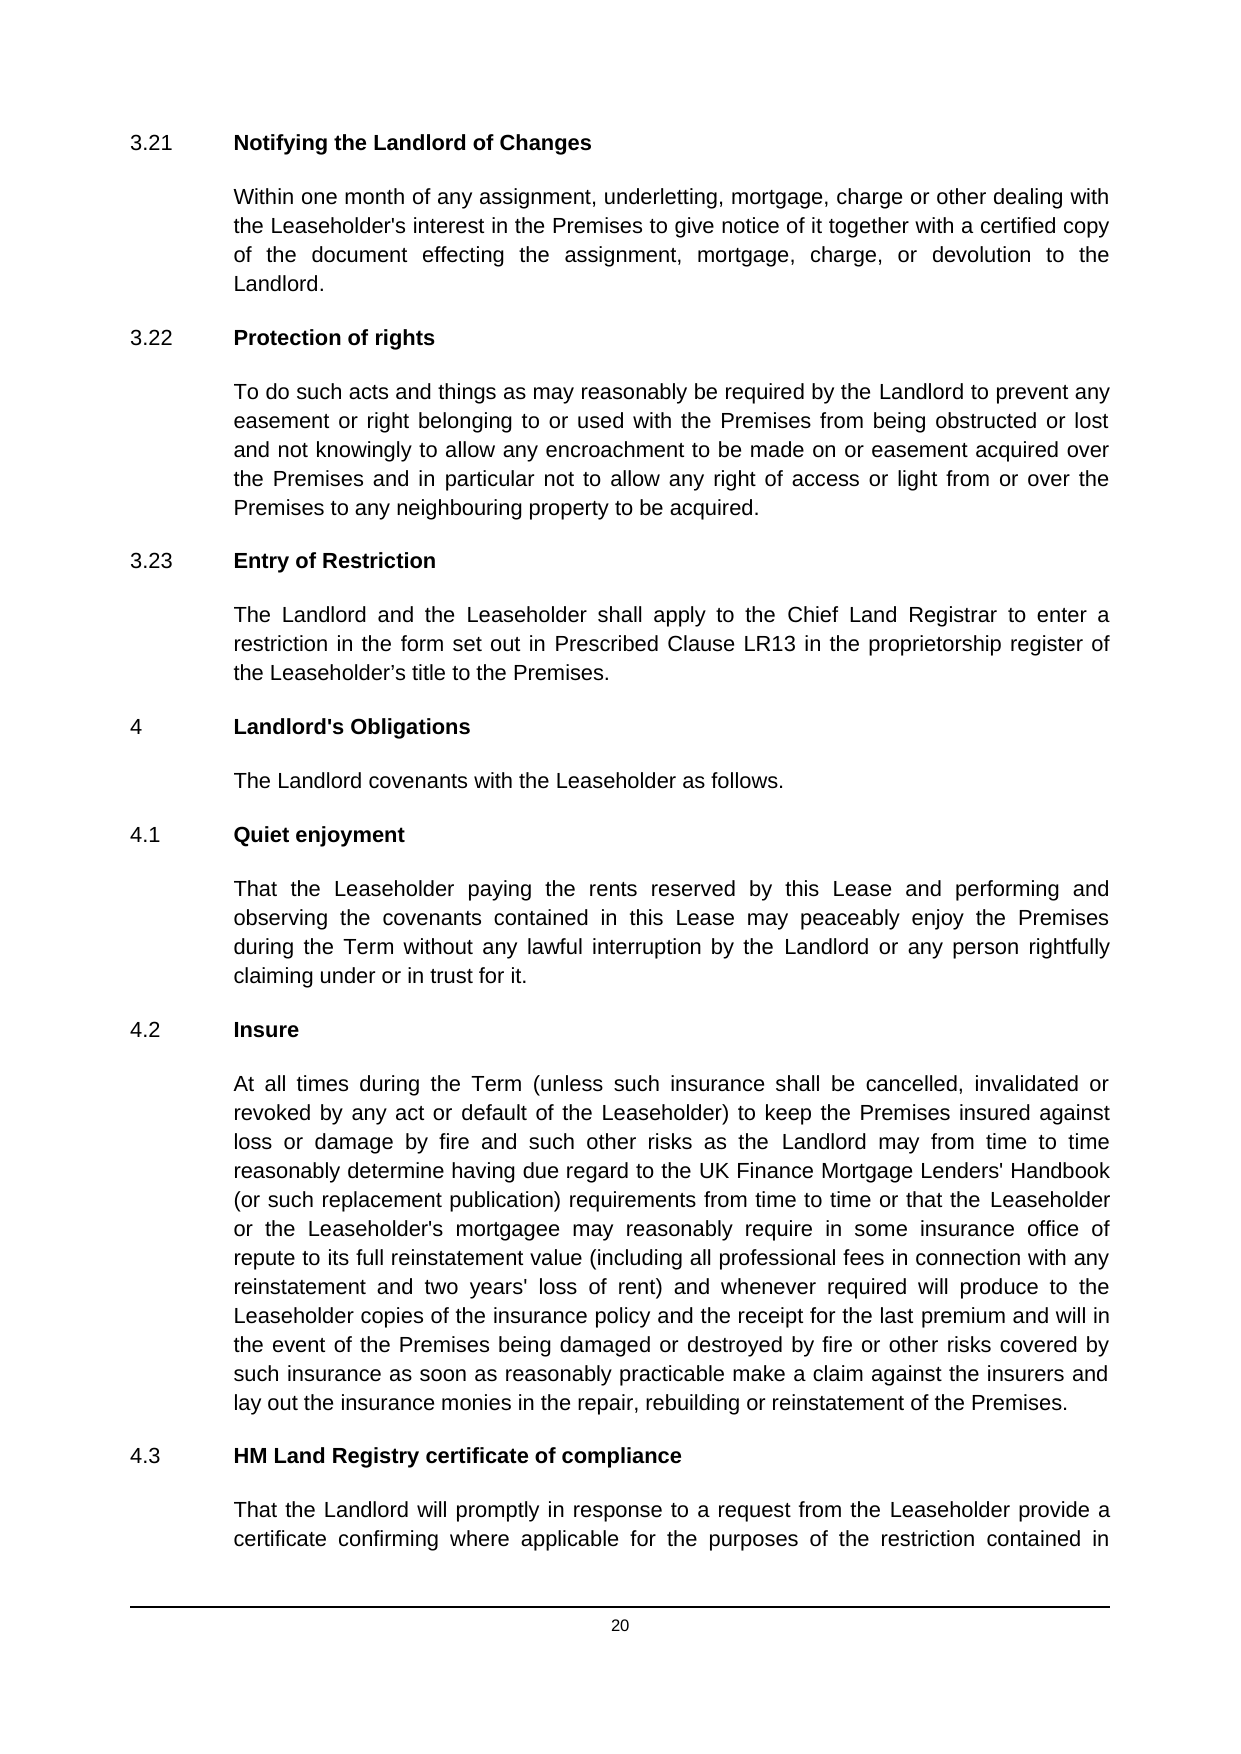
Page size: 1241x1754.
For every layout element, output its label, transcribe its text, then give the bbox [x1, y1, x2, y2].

text To do such acts and things as may reasonably be required by the Landlord to prevent any easement or right belonging to or used with the Premises from being obstructed or lost and not knowingly to allow any encroachment to be made on or easement acquired over the Premises and in particular not to allow any right of access or light from or over the Premises to any neighbouring property to be acquired. [233, 379, 1110, 520]
list Protection of rights [130, 325, 1110, 350]
list HM Land Registry certificate of compliance [130, 1443, 1110, 1469]
text The Landlord covenants with the Leaseholder as follows. [233, 768, 1110, 793]
text That the Leaseholder paying the rents reserved by this Lease and performing and observing the covenants contained in this Lease may peaceably enjoy the Premises during the Term without any lawful interruption by the Landlord or any person rightfully claiming under or in trust for it. [233, 876, 1110, 988]
list Quiet enjoyment [130, 822, 1110, 847]
text Within one month of any assignment, underletting, mortgage, charge or other dealing with the Leaseholder's interest in the Premises to give notice of it together with a certified copy of the document effecting the assignment, mortgage, charge, or devolution to the Landlord. [233, 184, 1110, 296]
list Notifying the Landlord of Changes [130, 130, 1110, 155]
list Entry of Restriction [130, 548, 1110, 574]
text The Landlord and the Leaseholder shall apply to the Chief Land Registrar to enter a restriction in the form set out in Prescribed Clause LR13 in the proprietorship register of the Leaseholder’s title to the Premises. [233, 602, 1110, 686]
list Landlord's Obligations [130, 714, 1110, 739]
text That the Landlord will promptly in response to a request from the Leaseholder provide a certificate confirming where applicable for the purposes of the restriction contained in clause 3.23 that the provisions of clause 3.19 have either been complied with or do not apply to the disposition. [233, 1497, 1110, 1552]
list Insure [130, 1017, 1110, 1042]
text At all times during the Term (unless such insurance shall be cancelled, invalidated or revoked by any act or default of the Leaseholder) to keep the Premises insured against loss or damage by fire and such other risks as the Landlord may from time to time reasonably determine having due regard to the UK Finance Mortgage Lenders' Handbook (or such replacement publication) requirements from time to time or that the Leaseholder or the Leaseholder's mortgagee may reasonably require in some insurance office of repute to its full reinstatement value (including all professional fees in connection with any reinstatement and two years' loss of rent) and whenever required will produce to the Leaseholder copies of the insurance policy and the receipt for the last premium and will in the event of the Premises being damaged or destroyed by fire or other risks covered by such insurance as soon as reasonably practicable make a claim against the insurers and lay out the insurance monies in the repair, rebuilding or reinstatement of the Premises. [233, 1071, 1110, 1415]
